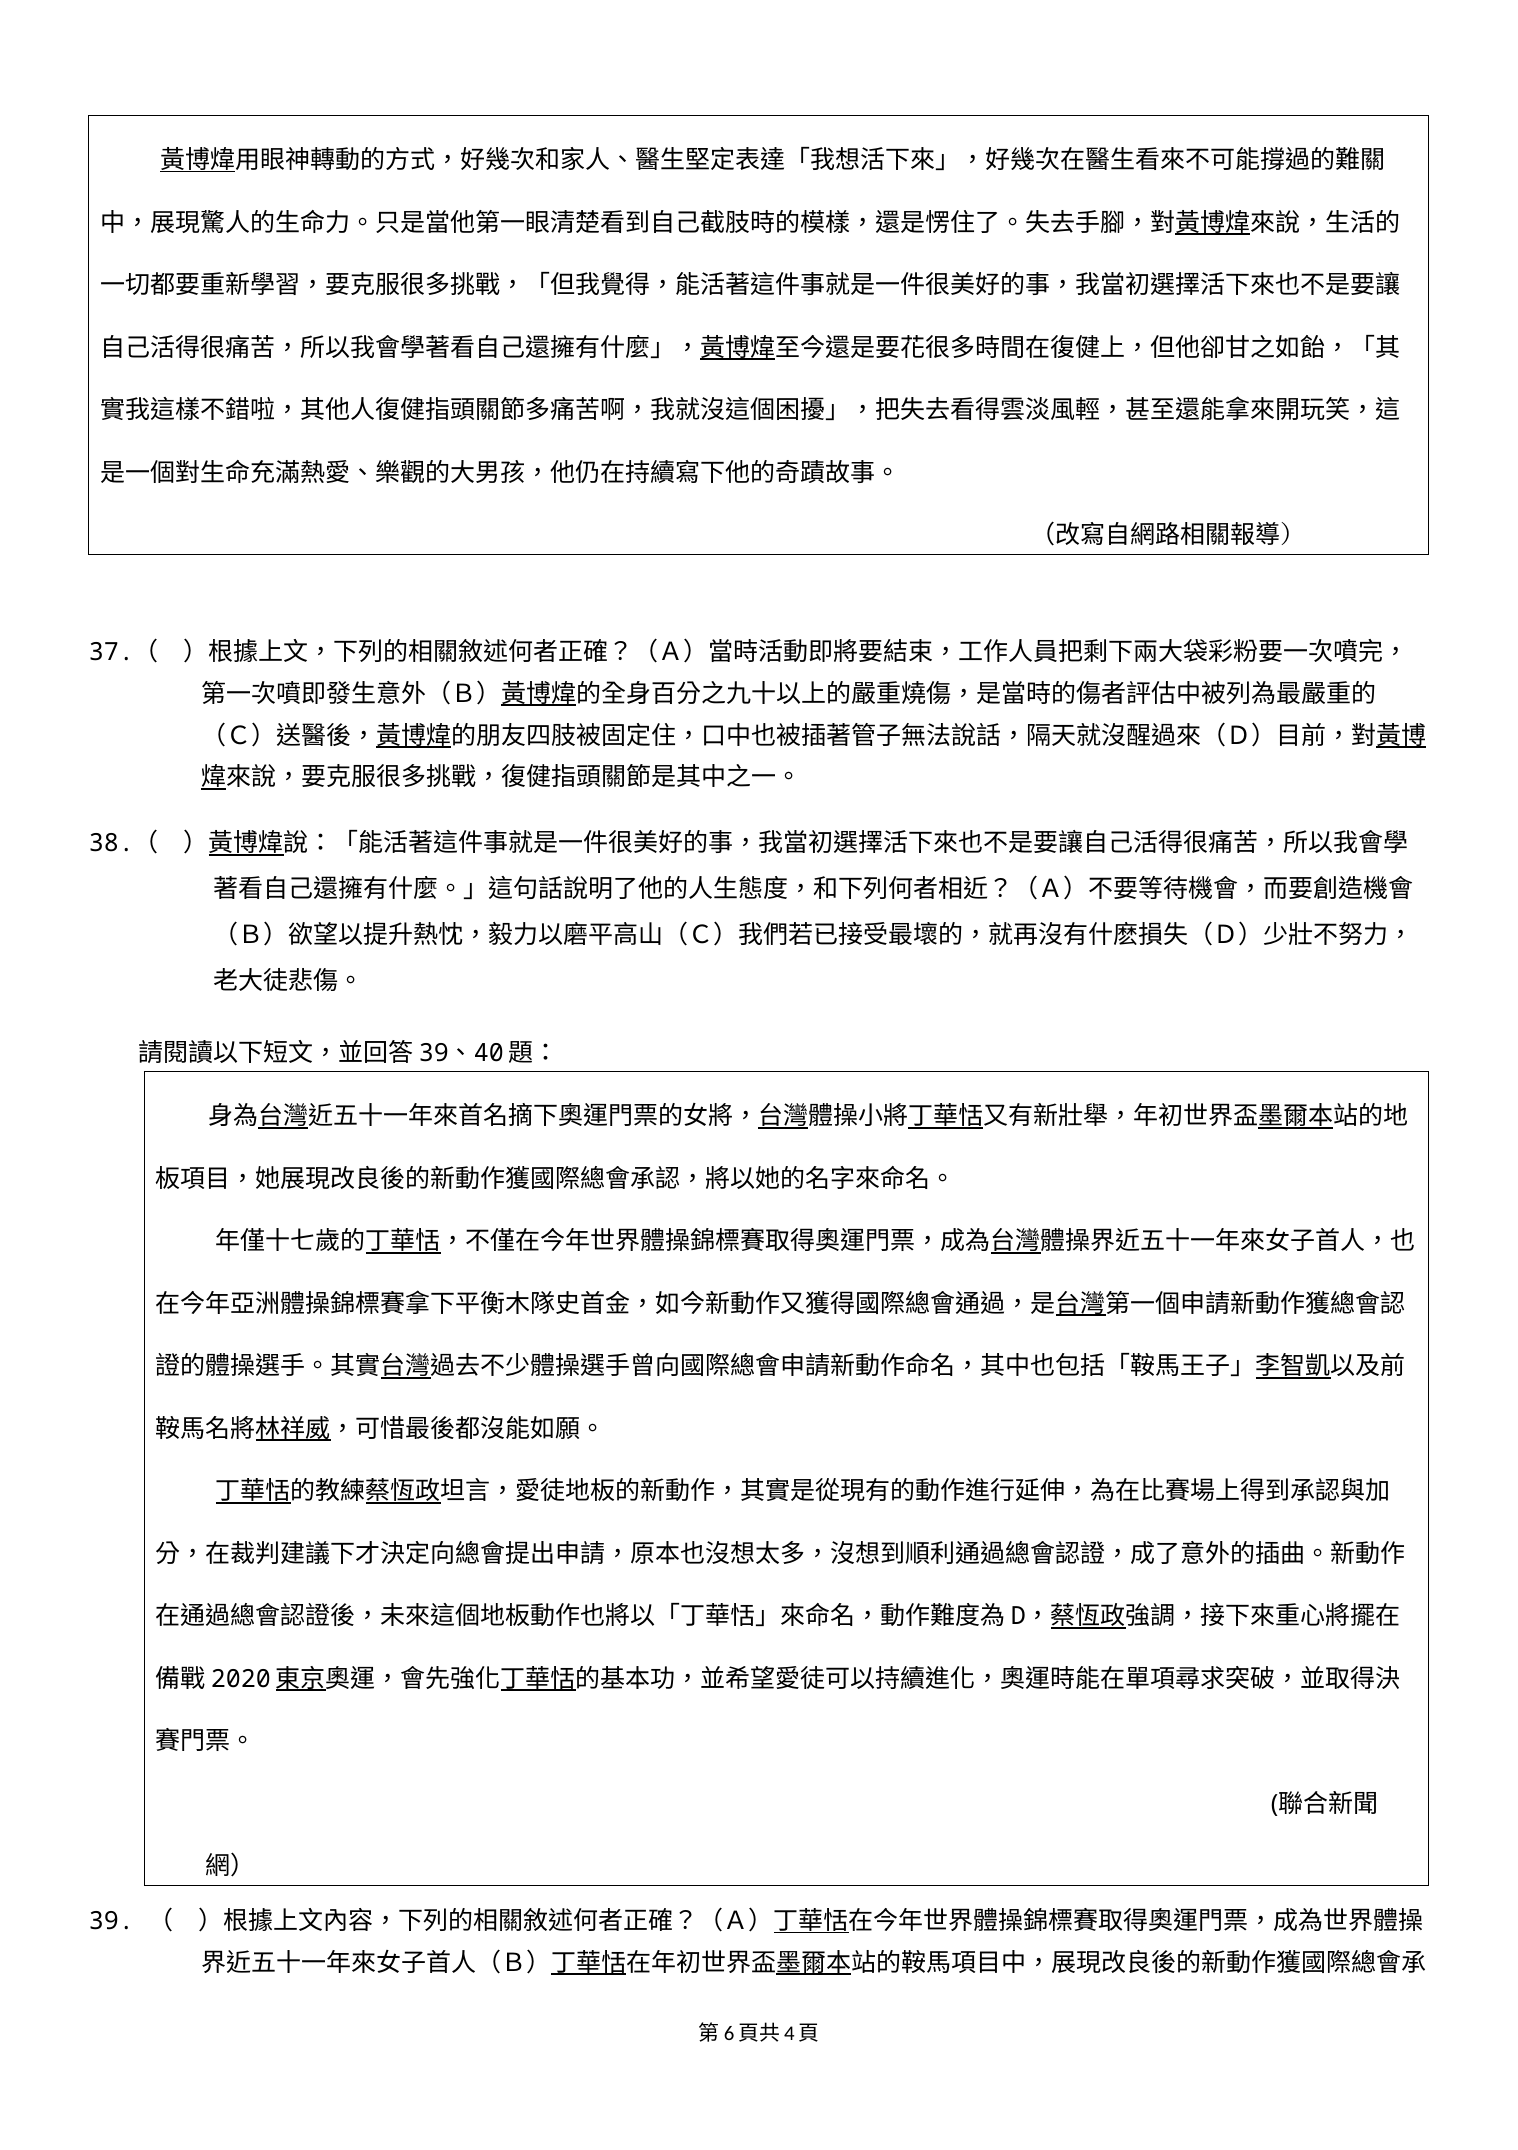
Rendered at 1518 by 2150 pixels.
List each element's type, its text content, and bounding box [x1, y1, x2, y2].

text 37.（ ）根據上文，下列的相關敘述何者正確？（Ａ）當時活動即將要結束，工作人員把剩下兩大袋彩粉要一次噴完，第一次噴即發生意外（Ｂ）黃博煒的全身百分之九十以上的嚴重燒傷，是當時的傷者評估中被列為最嚴重的（Ｃ）送醫後，黃博煒的朋友四肢被固定住，口中也被插著管子無法說話，隔天就沒醒過來（Ｄ）目前，對黃博煒來說，要克服很多挑戰，復健指頭關節是其中之一。 [89, 627, 1429, 794]
text 38.（ ）黃博煒說：「能活著這件事就是一件很美好的事，我當初選擇活下來也不是要讓自己活得很痛苦，所以我會學著看自己還擁有什麼。」這句話說明了他的人生態度，和下列何者相近？（Ａ）不要等待機會，而要創造機會（Ｂ）欲望以提升熱忱，毅力以磨平高山（Ｃ）我們若已接受最壞的，就再沒有什麽損失（Ｄ）少壯不努力，老大徒悲傷。 [89, 815, 1429, 998]
table_header 身為台灣近五十一年來首名摘下奧運門票的女將，台灣體操小將丁華恬又有新壯舉，年初世界盃墨爾本站的地板項目，她展現改良後的新動作獲國際總會承認，將以她的名字來命名。 年僅十七歲的丁華恬，不僅在今年世界體操錦標賽取得奧運門票，成為台灣體操界近五十一年來女子首人，也在今年亞洲體操錦標賽拿下平衡木隊史首金，如今新動作又獲得國際總會通過，是台灣第一個申請新動作獲總會認證的體操選手。其實台灣過去不少體操選手曾向國際總會申請新動作命名，其中也包括「鞍馬王子」李智凱以及前鞍馬名將林祥威，可惜最後都沒能如願。 丁華恬的教練蔡恆政坦言，愛徒地板的新動作，其實是從現有的動作進行延伸，為在比賽場上得到承認與加分，在裁判建議下才決定向總會提出申請，原本也沒想太多，沒想到順利通過總會認證，成了意外的插曲。新動作在通過總會認證後，未來這個地板動作也將以「丁華恬」來命名，動作難度為D，蔡恆政強調，接下來重心將擺在備戰2020東京奧運，會先強化丁華恬的基本功，並希望愛徒可以持續進化，奧運時能在單項尋求突破，並取得決賽門票。 (聯合新聞網） [145, 1072, 1428, 1885]
text 39. （ ）根據上文內容，下列的相關敘述何者正確？（Ａ）丁華恬在今年世界體操錦標賽取得奧運門票，成為世界體操界近五十一年來女子首人（Ｂ）丁華恬在年初世界盃墨爾本站的鞍馬項目中，展現改良後的新動作獲國際總會承 [89, 1896, 1429, 1979]
table_header 黃博煒用眼神轉動的方式，好幾次和家人、醫生堅定表達「我想活下來」，好幾次在醫生看來不可能撐過的難關中，展現驚人的生命力。只是當他第一眼清楚看到自己截肢時的模樣，還是愣住了。失去手腳，對黃博煒來說，生活的一切都要重新學習，要克服很多挑戰，「但我覺得，能活著這件事就是一件很美好的事，我當初選擇活下來也不是要讓自己活得很痛苦，所以我會學著看自己還擁有什麼」，黃博煒至今還是要花很多時間在復健上，但他卻甘之如飴，「其實我這樣不錯啦，其他人復健指頭關節多痛苦啊，我就沒這個困擾」，把失去看得雲淡風輕，甚至還能拿來開玩笑，這是一個對生命充滿熱愛、樂觀的大男孩，他仍在持續寫下他的奇蹟故事。 （改寫自網路相關報導） [89, 116, 1428, 553]
text 請閱讀以下短文，並回答39、40題： [139, 1009, 1429, 1071]
